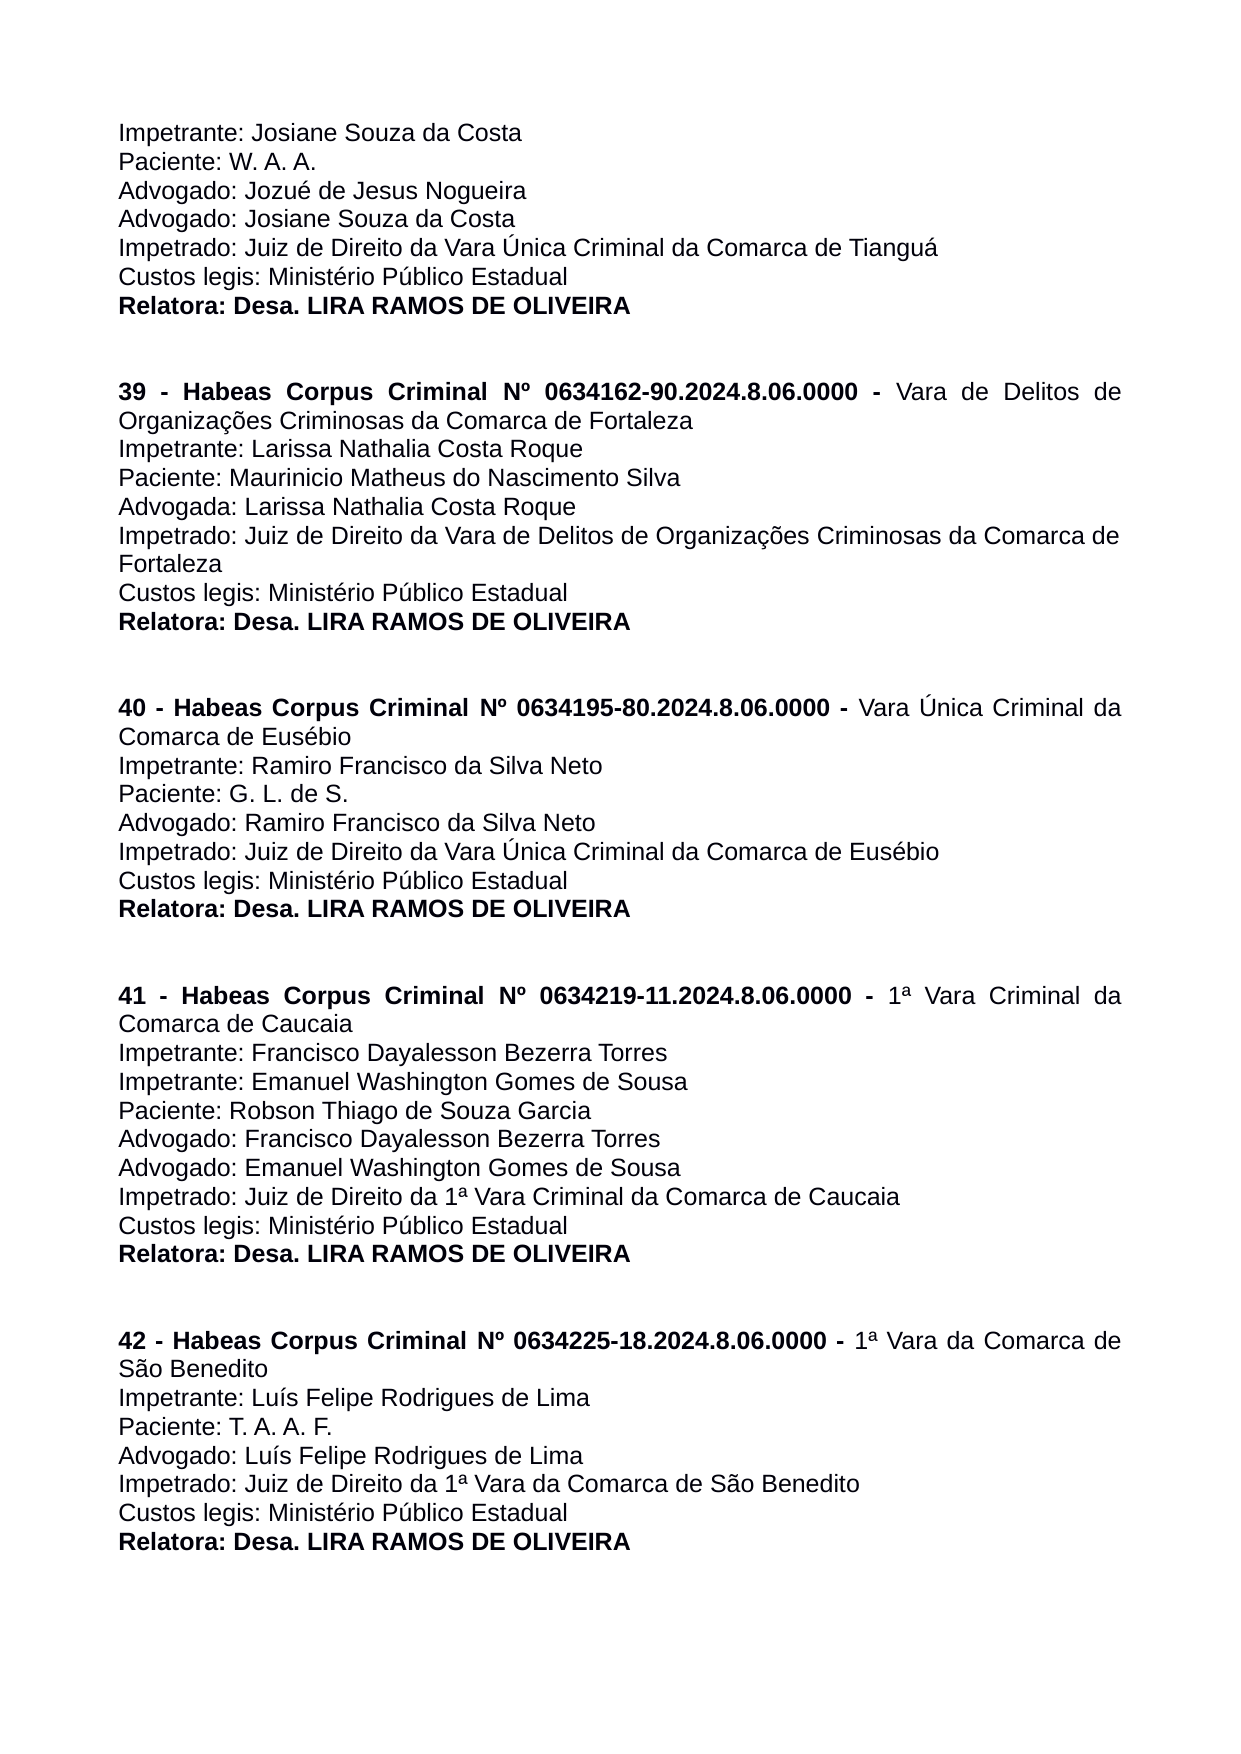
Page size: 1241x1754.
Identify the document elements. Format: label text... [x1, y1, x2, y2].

text Advogada: Larissa Nathalia Costa Roque [118, 492, 1122, 521]
text Custos legis: Ministério Público Estadual [118, 262, 1122, 291]
text Impetrante: Josiane Souza da Costa [118, 118, 1122, 147]
text Advogado: Ramiro Francisco da Silva Neto [118, 808, 1122, 837]
text Paciente: Maurinicio Matheus do Nascimento Silva [118, 463, 1122, 492]
text Advogado: Jozué de Jesus Nogueira [118, 176, 1122, 204]
text Impetrante: Emanuel Washington Gomes de Sousa [118, 1067, 1122, 1096]
text Impetrado: Juiz de Direito da 1ª Vara Criminal da Comarca de Caucaia [118, 1182, 1122, 1211]
text Impetrante: Ramiro Francisco da Silva Neto [118, 751, 1122, 779]
text Impetrado: Juiz de Direito da Vara Única Criminal da Comarca de Eusébio [118, 837, 1122, 866]
text Advogado: Luís Felipe Rodrigues de Lima [118, 1441, 1122, 1469]
text Relatora: Desa. LIRA RAMOS DE OLIVEIRA [118, 1239, 1122, 1268]
text 39 - Habeas Corpus Criminal Nº 0634162-90.2024.8.06.0000 - Vara de Delitos de Organizações Criminosas da Comarca de Fortaleza [118, 377, 1122, 434]
text Custos legis: Ministério Público Estadual [118, 866, 1122, 894]
text Advogado: Josiane Souza da Costa [118, 204, 1122, 233]
text Custos legis: Ministério Público Estadual [118, 1211, 1122, 1239]
text Impetrado: Juiz de Direito da Vara de Delitos de Organizações Criminosas da Comarca de Fortaleza [118, 521, 1122, 578]
text Impetrante: Larissa Nathalia Costa Roque [118, 434, 1122, 463]
text Impetrante: Luís Felipe Rodrigues de Lima [118, 1383, 1122, 1412]
text Relatora: Desa. LIRA RAMOS DE OLIVEIRA [118, 1527, 1122, 1556]
text Paciente: Robson Thiago de Souza Garcia [118, 1096, 1122, 1124]
text Paciente: G. L. de S. [118, 779, 1122, 808]
text Relatora: Desa. LIRA RAMOS DE OLIVEIRA [118, 291, 1122, 319]
text Paciente: W. A. A. [118, 147, 1122, 176]
text 40 - Habeas Corpus Criminal Nº 0634195-80.2024.8.06.0000 - Vara Única Criminal da Comarca de Eusébio [118, 693, 1122, 751]
text Advogado: Francisco Dayalesson Bezerra Torres [118, 1124, 1122, 1153]
text Impetrado: Juiz de Direito da Vara Única Criminal da Comarca de Tianguá [118, 233, 1122, 262]
text Impetrante: Francisco Dayalesson Bezerra Torres [118, 1038, 1122, 1067]
text Impetrado: Juiz de Direito da 1ª Vara da Comarca de São Benedito [118, 1469, 1122, 1498]
text Custos legis: Ministério Público Estadual [118, 578, 1122, 607]
text 42 - Habeas Corpus Criminal Nº 0634225-18.2024.8.06.0000 - 1ª Vara da Comarca de São Benedito [118, 1326, 1122, 1383]
text Advogado: Emanuel Washington Gomes de Sousa [118, 1153, 1122, 1182]
text Paciente: T. A. A. F. [118, 1412, 1122, 1441]
text Relatora: Desa. LIRA RAMOS DE OLIVEIRA [118, 607, 1122, 636]
text Relatora: Desa. LIRA RAMOS DE OLIVEIRA [118, 894, 1122, 923]
text Custos legis: Ministério Público Estadual [118, 1498, 1122, 1527]
text 41 - Habeas Corpus Criminal Nº 0634219-11.2024.8.06.0000 - 1ª Vara Criminal da Comarca de Caucaia [118, 981, 1122, 1038]
